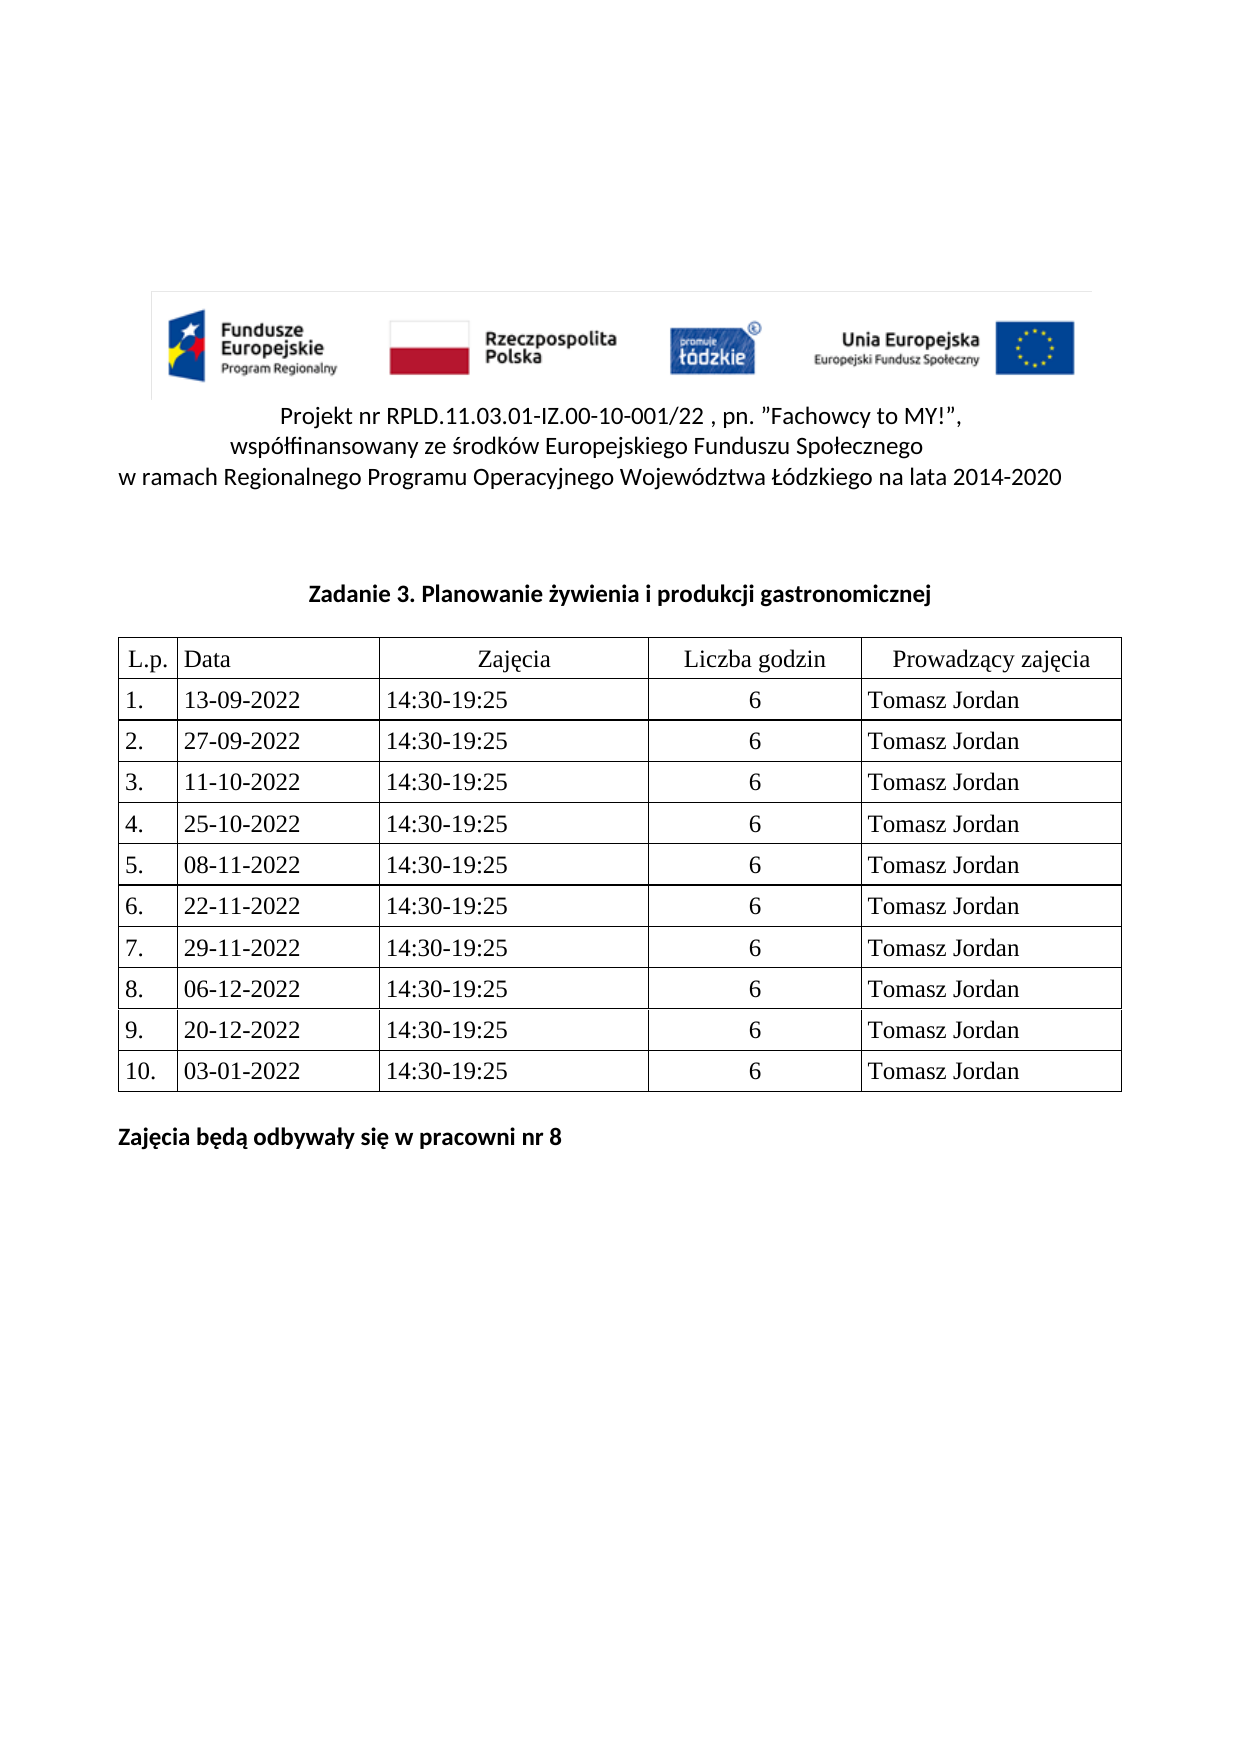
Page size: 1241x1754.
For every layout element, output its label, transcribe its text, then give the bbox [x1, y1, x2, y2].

table_cell 6 [649, 721, 861, 761]
table_header Zajęcia [380, 638, 648, 678]
table_cell 6 [649, 844, 861, 884]
picture [150, 290, 1092, 400]
table_cell Tomasz Jordan [862, 968, 1121, 1008]
table_cell 14:30-19:25 [380, 844, 648, 884]
table_cell 14:30-19:25 [380, 721, 648, 761]
table_cell Tomasz Jordan [862, 886, 1121, 926]
table_cell 4. [119, 803, 177, 843]
table_cell 25-10-2022 [178, 803, 379, 843]
table_cell Tomasz Jordan [862, 844, 1121, 884]
table_cell Tomasz Jordan [862, 679, 1121, 719]
table_cell 6 [649, 968, 861, 1008]
table_header L.p. [119, 638, 177, 678]
table_cell 1. [119, 679, 177, 719]
table_cell Tomasz Jordan [862, 1010, 1121, 1050]
table_cell 6. [119, 886, 177, 926]
table_cell 3. [119, 762, 177, 802]
table_header Data [178, 638, 379, 678]
table_header Liczba godzin [649, 638, 861, 678]
table_cell Tomasz Jordan [862, 1051, 1121, 1091]
table_cell 13-09-2022 [178, 679, 379, 719]
table_cell 6 [649, 679, 861, 719]
table_cell 9. [119, 1010, 177, 1050]
table_cell 6 [649, 1010, 861, 1050]
table_cell 29-11-2022 [178, 927, 379, 967]
table_cell 08-11-2022 [178, 844, 379, 884]
table_cell 03-01-2022 [178, 1051, 379, 1091]
table_cell 6 [649, 803, 861, 843]
table_cell 5. [119, 844, 177, 884]
table_cell 14:30-19:25 [380, 679, 648, 719]
table_cell 27-09-2022 [178, 721, 379, 761]
table_cell 7. [119, 927, 177, 967]
table_cell 14:30-19:25 [380, 762, 648, 802]
text Zajęcia będą odbywały się w pracowni nr 8 [118, 1121, 1122, 1151]
table_cell 6 [649, 927, 861, 967]
table_cell 14:30-19:25 [380, 886, 648, 926]
text współfinansowany ze środków Europejskiego Funduszu Społecznego [29, 430, 1124, 461]
table_cell 2. [119, 721, 177, 761]
table_cell Tomasz Jordan [862, 762, 1121, 802]
table_cell 11-10-2022 [178, 762, 379, 802]
text Zadanie 3. Planowanie żywienia i produkcji gastronomicznej [118, 578, 1122, 608]
table_cell 14:30-19:25 [380, 803, 648, 843]
table_cell Tomasz Jordan [862, 721, 1121, 761]
table_cell 14:30-19:25 [380, 1051, 648, 1091]
table_cell 14:30-19:25 [380, 968, 648, 1008]
table_cell 22-11-2022 [178, 886, 379, 926]
table_cell 6 [649, 1051, 861, 1091]
table_cell 6 [649, 886, 861, 926]
table_cell 8. [119, 968, 177, 1008]
table_header Prowadzący zajęcia [862, 638, 1121, 678]
table_cell Tomasz Jordan [862, 927, 1121, 967]
table_cell 14:30-19:25 [380, 927, 648, 967]
table_cell 6 [649, 762, 861, 802]
text Projekt nr RPLD.11.03.01-IZ.00-10-001/22 , pn. ”Fachowcy to MY!”, [118, 400, 1124, 430]
table_cell 06-12-2022 [178, 968, 379, 1008]
text w ramach Regionalnego Programu Operacyjnego Województwa Łódzkiego na lata 2014-2020 [118, 461, 1122, 491]
table_cell 20-12-2022 [178, 1010, 379, 1050]
table_cell 10. [119, 1051, 177, 1091]
table_cell 14:30-19:25 [380, 1010, 648, 1050]
table_cell Tomasz Jordan [862, 803, 1121, 843]
